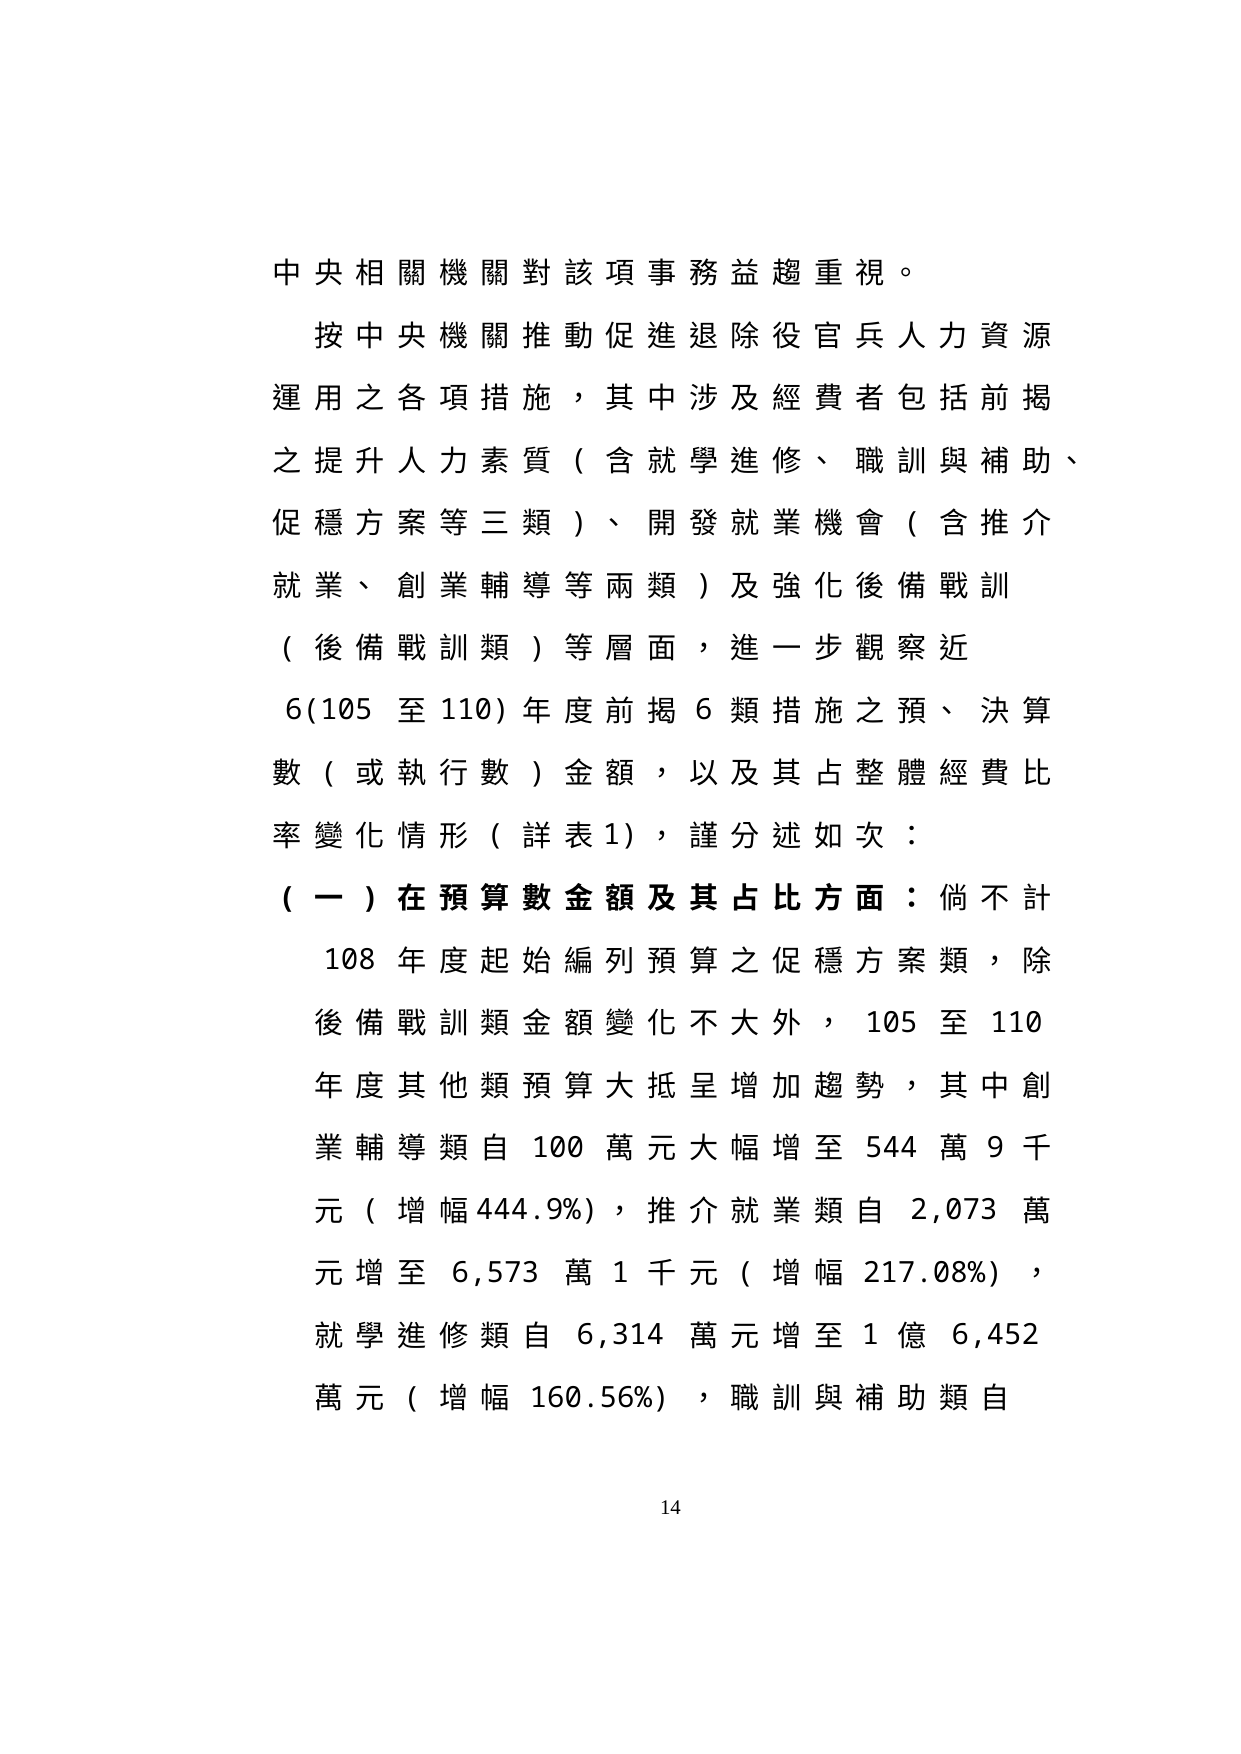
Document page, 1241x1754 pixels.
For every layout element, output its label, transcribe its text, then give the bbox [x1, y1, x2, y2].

text (一)在預算數金額及其占比方面：倘不計108年度起始編列預算之促穩方案類，除後備戰訓類金額變化不大外，105至110年度其他類預算大抵呈增加趨勢，其中創業輔導類自100萬元大幅增至544萬9千元(增幅444.9%)，推介就業類自2,073萬元增至6,573萬1千元(增幅217.08%)，就學進修類自6,314萬元增至1億6,452萬元(增幅160.56%)，職訓與補助類自 [242, 854, 1058, 1417]
text 按中央機關推動促進退除役官兵人力資源運用之各項措施，其中涉及經費者包括前揭之提升人力素質(含就學進修、職訓與補助、促穩方案等三類)、開發就業機會(含推介就業、創業輔導等兩類)及強化後備戰訓(後備戰訓類)等層面，進一步觀察近6(105至110)年度前揭6類措施之預、決算數(或執行數)金額，以及其占整體經費比率變化情形(詳表1)，謹分述如次： [242, 292, 1058, 854]
text 中央相關機關對該項事務益趨重視。 [242, 229, 1058, 292]
